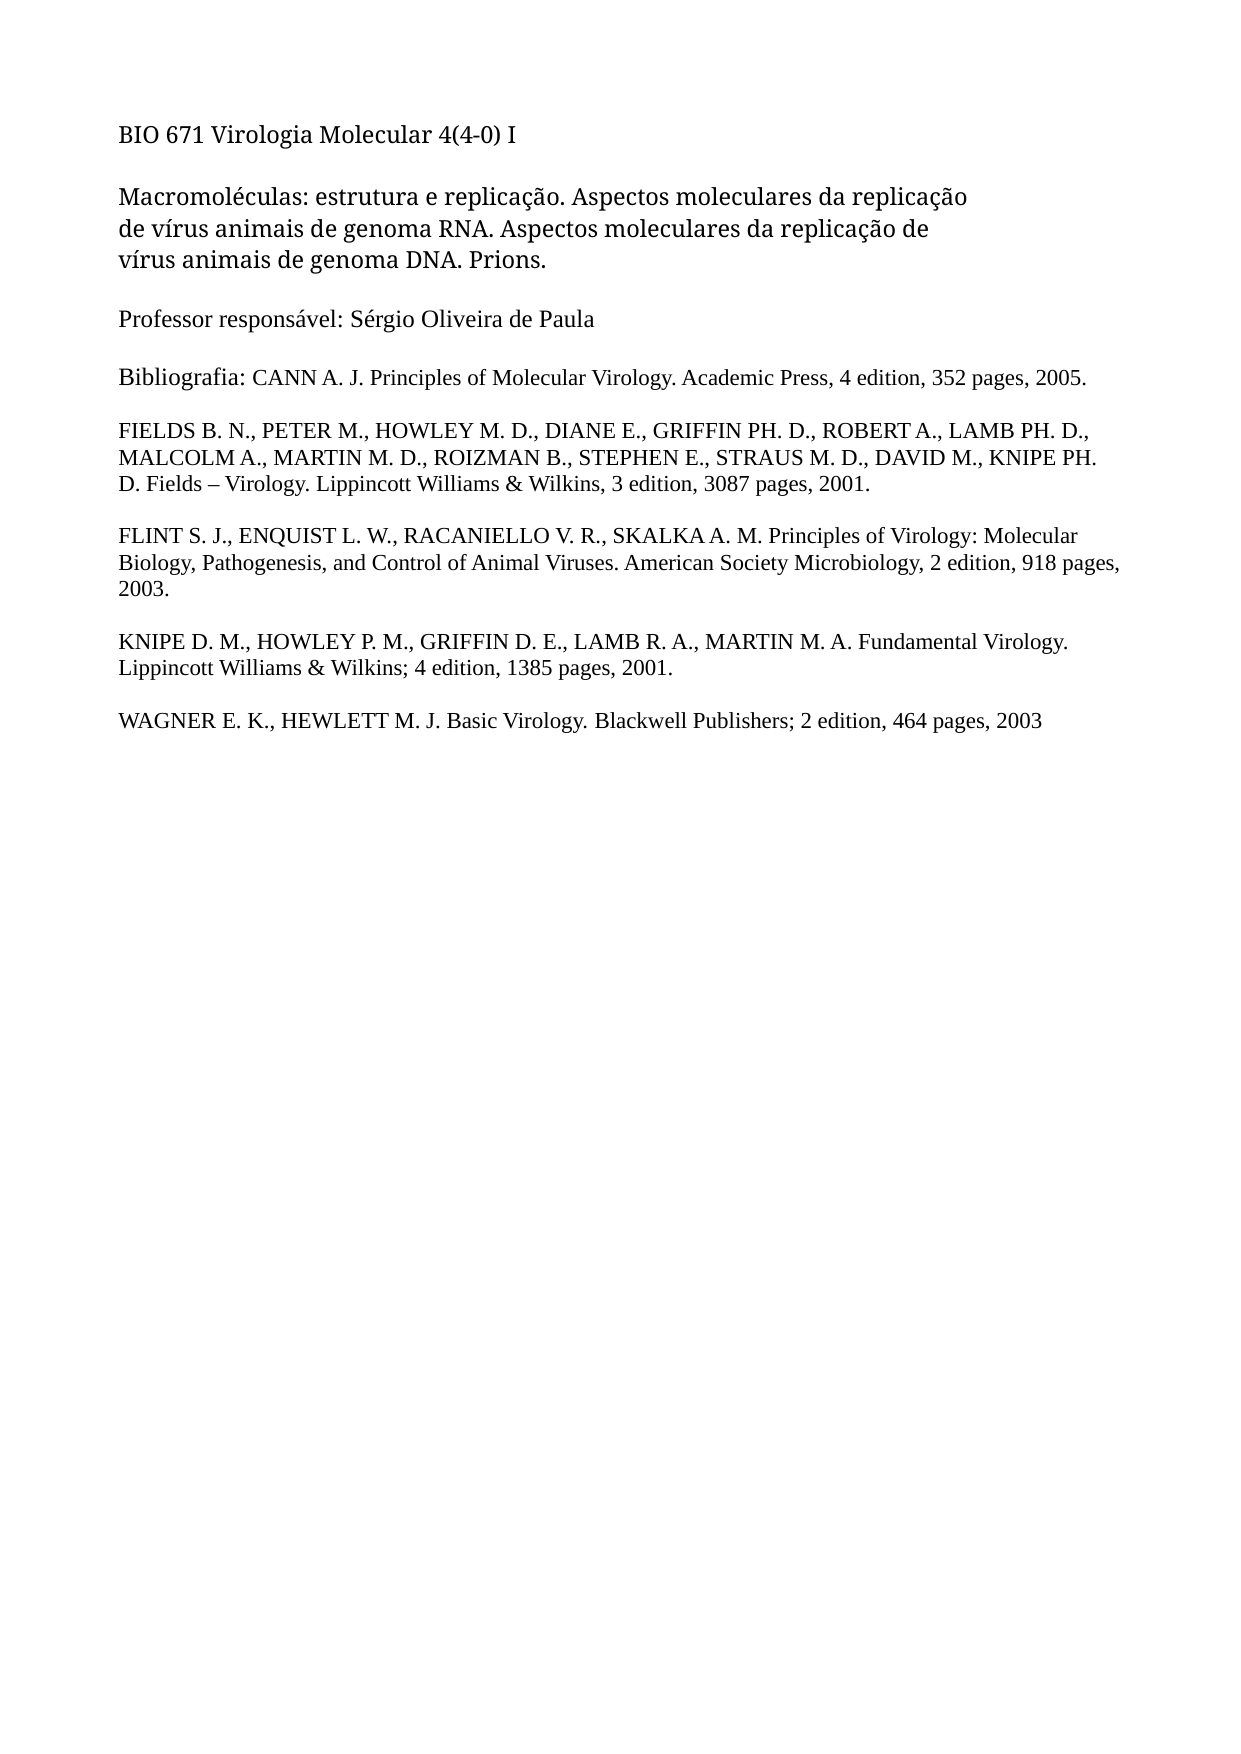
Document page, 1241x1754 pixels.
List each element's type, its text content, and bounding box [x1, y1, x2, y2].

text Professor responsável: Sérgio Oliveira de Paula [118, 304, 1122, 333]
text Bibliografia: CANN A. J. Principles of Molecular Virology. Academic Press, 4 edition, 352 pages, 2005. [118, 362, 1122, 391]
text vírus animais de genoma DNA. Prions. [118, 244, 1122, 276]
text KNIPE D. M., HOWLEY P. M., GRIFFIN D. E., LAMB R. A., MARTIN M. A. Fundamental Virology. Lippincott Williams & Wilkins; 4 edition, 1385 pages, 2001. [118, 628, 1122, 681]
text FLINT S. J., ENQUIST L. W., RACANIELLO V. R., SKALKA A. M. Principles of Virology: Molecular Biology, Pathogenesis, and Control of Animal Viruses. American Society Microbiology, 2 edition, 918 pages, 2003. [118, 523, 1122, 602]
text Macromoléculas: estrutura e replicação. Aspectos moleculares da replicação [118, 180, 1122, 212]
text WAGNER E. K., HEWLETT M. J. Basic Virology. Blackwell Publishers; 2 edition, 464 pages, 2003 [118, 707, 1122, 733]
text de vírus animais de genoma RNA. Aspectos moleculares da replicação de [118, 212, 1122, 244]
text FIELDS B. N., PETER M., HOWLEY M. D., DIANE E., GRIFFIN PH. D., ROBERT A., LAMB PH. D., MALCOLM A., MARTIN M. D., ROIZMAN B., STEPHEN E., STRAUS M. D., DAVID M., KNIPE PH. D. Fields – Virology. Lippincott Williams & Wilkins, 3 edition, 3087 pages, 2001. [118, 417, 1122, 496]
text BIO 671 Virologia Molecular 4(4-0) I [118, 118, 1122, 150]
